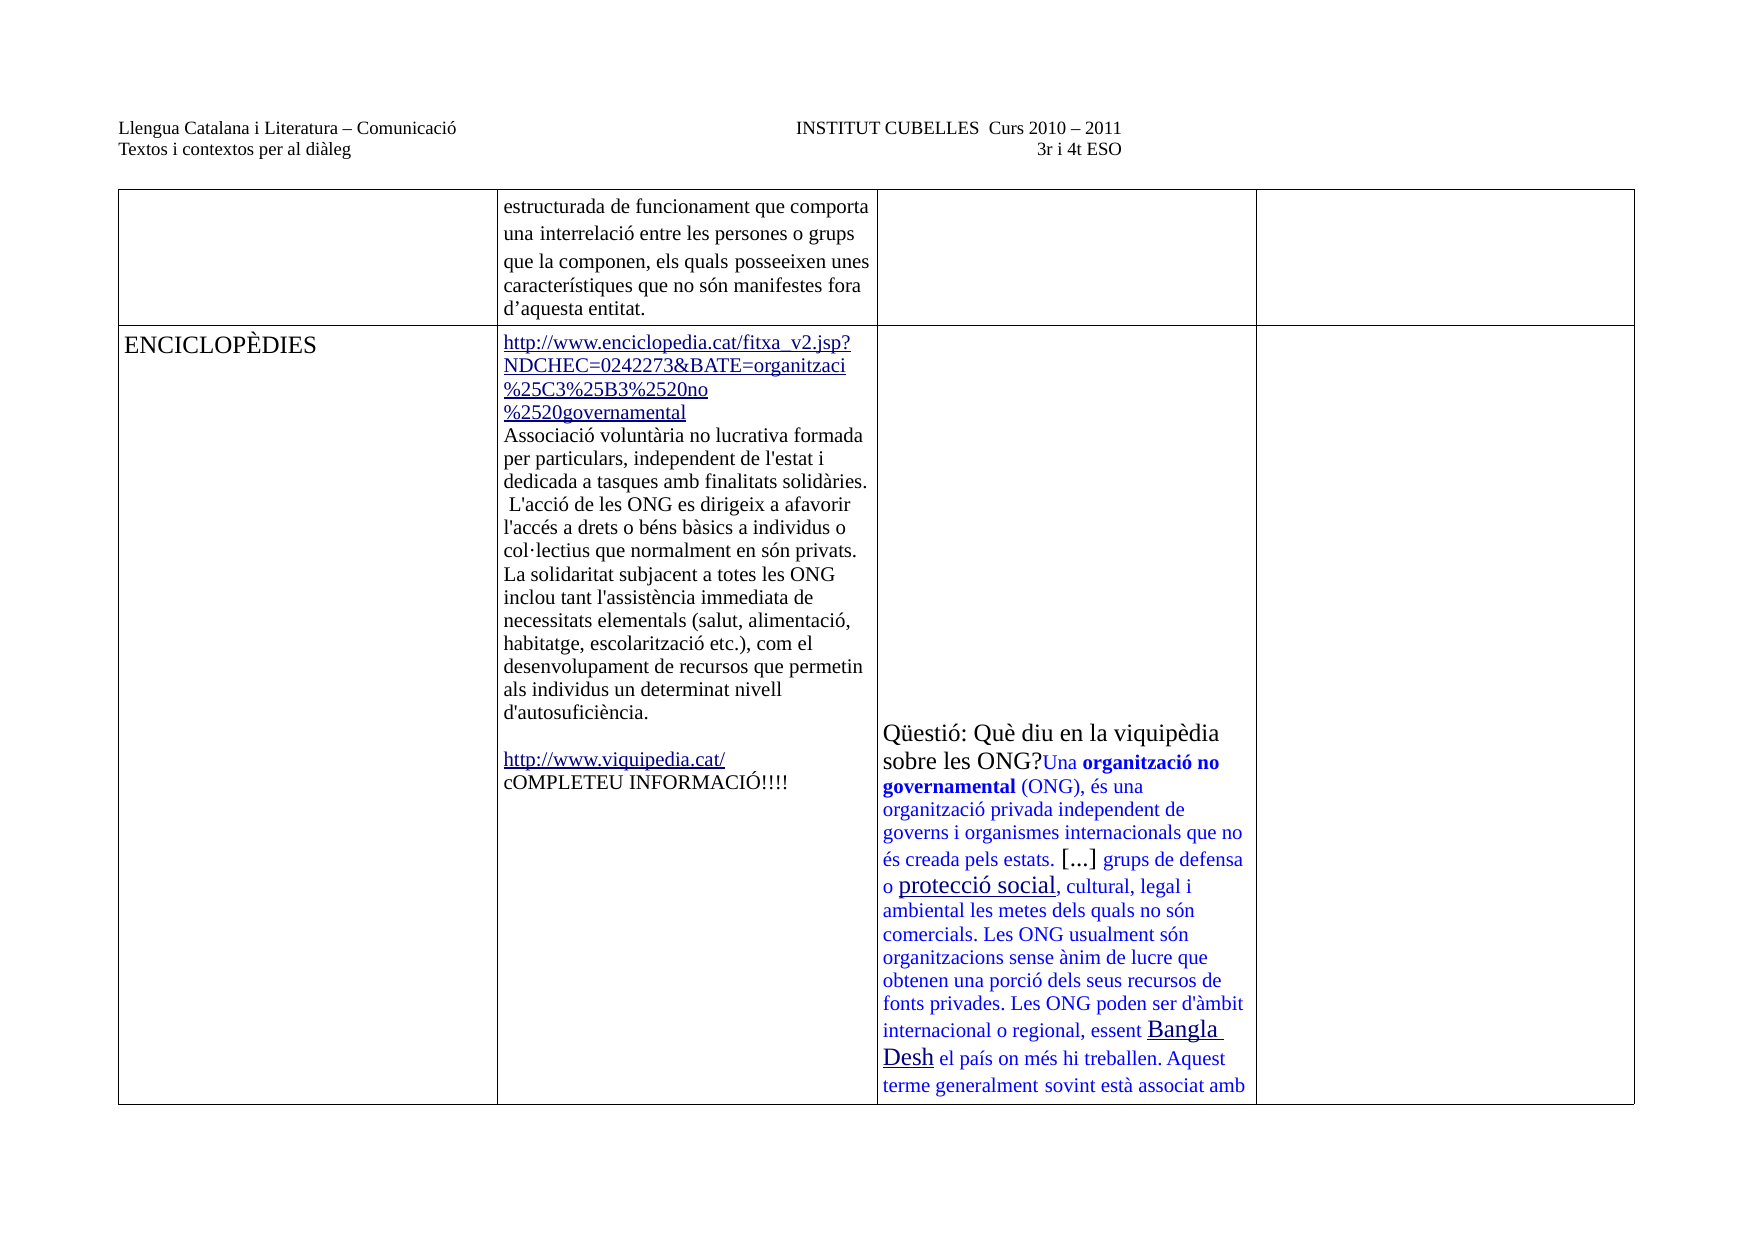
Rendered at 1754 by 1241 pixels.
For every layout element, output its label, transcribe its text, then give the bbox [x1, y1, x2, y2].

table_cell [1257, 190, 1634, 325]
table_cell Qüestió: Què diu en la viquipèdia sobre les ONG?Una organització no governamental (ONG), és una organització privada independent de governs i organismes internacionals que no és creada pels estats. [...] grups de defensa o protecció social, cultural, legal i ambiental les metes dels quals no són comercials. Les ONG usualment són organitzacions sense ànim de lucre que obtenen una porció dels seus recursos de fonts privades. Les ONG poden ser d'àmbit internacional o regional, essent Bangla Desh el país on més hi treballen. Aquest terme generalment sovint està associat amb [878, 326, 1256, 1104]
table_cell [1257, 326, 1634, 1104]
table_cell estructurada de funcionament que comporta una interrelació entre les persones o grups que la componen, els quals posseeixen unes característiques que no són manifestes fora d’aquesta entitat. [498, 190, 877, 325]
table_cell ENCICLOPÈDIES [119, 326, 497, 1104]
table_cell [878, 190, 1256, 325]
table_cell [119, 190, 497, 325]
table_cell http://www.enciclopedia.cat/fitxa_v2.jsp?NDCHEC=0242273&BATE=organitzaci%25C3%25B3%2520no%2520governamental Associació voluntària no lucrativa formada per particulars, independent de l'estat i dedicada a tasques amb finalitats solidàries. L'acció de les ONG es dirigeix a afavorir l'accés a drets o béns bàsics a individus o col·lectius que normalment en són privats. La solidaritat subjacent a totes les ONG inclou tant l'assistència immediata de necessitats elementals (salut, alimentació, habitatge, escolarització etc.), com el desenvolupament de recursos que permetin als individus un determinat nivell d'autosuficiència. http://www.viquipedia.cat/ cOMPLETEU INFORMACIÓ!!!! [498, 326, 877, 1104]
